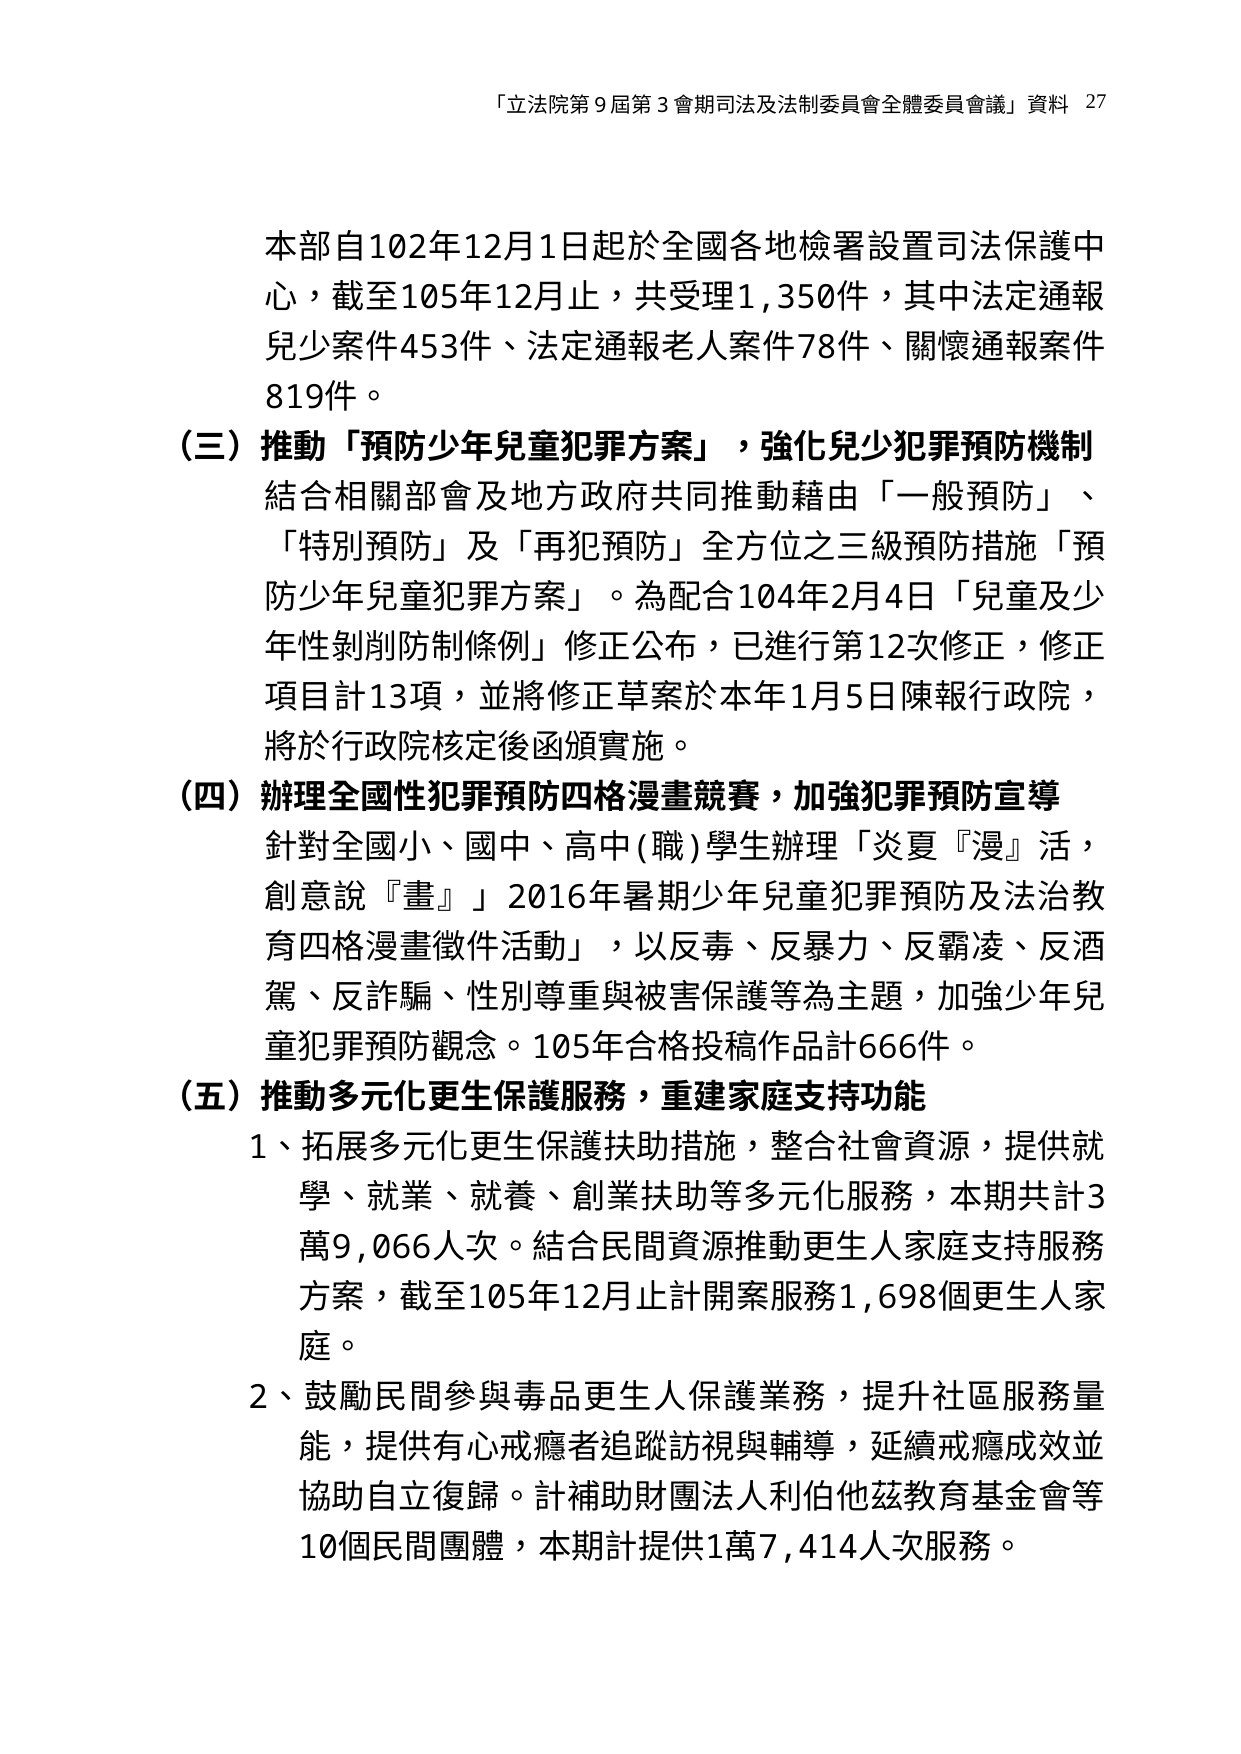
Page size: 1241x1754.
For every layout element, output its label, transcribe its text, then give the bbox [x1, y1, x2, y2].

text （五）推動多元化更生保護服務，重建家庭支持功能 [160, 1069, 1106, 1119]
text 本部自102年12月1日起於全國各地檢署設置司法保護中心，截至105年12月止，共受理1,350件，其中法定通報兒少案件453件、法定通報老人案件78件、關懷通報案件819件。 [264, 219, 1106, 419]
text （四）辦理全國性犯罪預防四格漫畫競賽，加強犯罪預防宣導 [160, 769, 1106, 819]
text 結合相關部會及地方政府共同推動藉由「一般預防」、「特別預防」及「再犯預防」全方位之三級預防措施「預防少年兒童犯罪方案」。為配合104年2月4日「兒童及少年性剝削防制條例」修正公布，已進行第12次修正，修正項目計13項，並將修正草案於本年1月5日陳報行政院，將於行政院核定後函頒實施。 [264, 469, 1106, 769]
text （三）推動「預防少年兒童犯罪方案」，強化兒少犯罪預防機制 [160, 419, 1106, 469]
text 針對全國小、國中、高中(職)學生辦理「炎夏『漫』活，創意說『畫』」2016年暑期少年兒童犯罪預防及法治教育四格漫畫徵件活動」，以反毒、反暴力、反霸凌、反酒駕、反詐騙、性別尊重與被害保護等為主題，加強少年兒童犯罪預防觀念。105年合格投稿作品計666件。 [264, 819, 1106, 1069]
text 2、鼓勵民間參與毒品更生人保護業務，提升社區服務量能，提供有心戒癮者追蹤訪視與輔導，延續戒癮成效並協助自立復歸。計補助財團法人利伯他茲教育基金會等10個民間團體，本期計提供1萬7,414人次服務。 [248, 1369, 1106, 1569]
text 1、拓展多元化更生保護扶助措施，整合社會資源，提供就學、就業、就養、創業扶助等多元化服務，本期共計3萬9,066人次。結合民間資源推動更生人家庭支持服務方案，截至105年12月止計開案服務1,698個更生人家庭。 [248, 1119, 1106, 1369]
